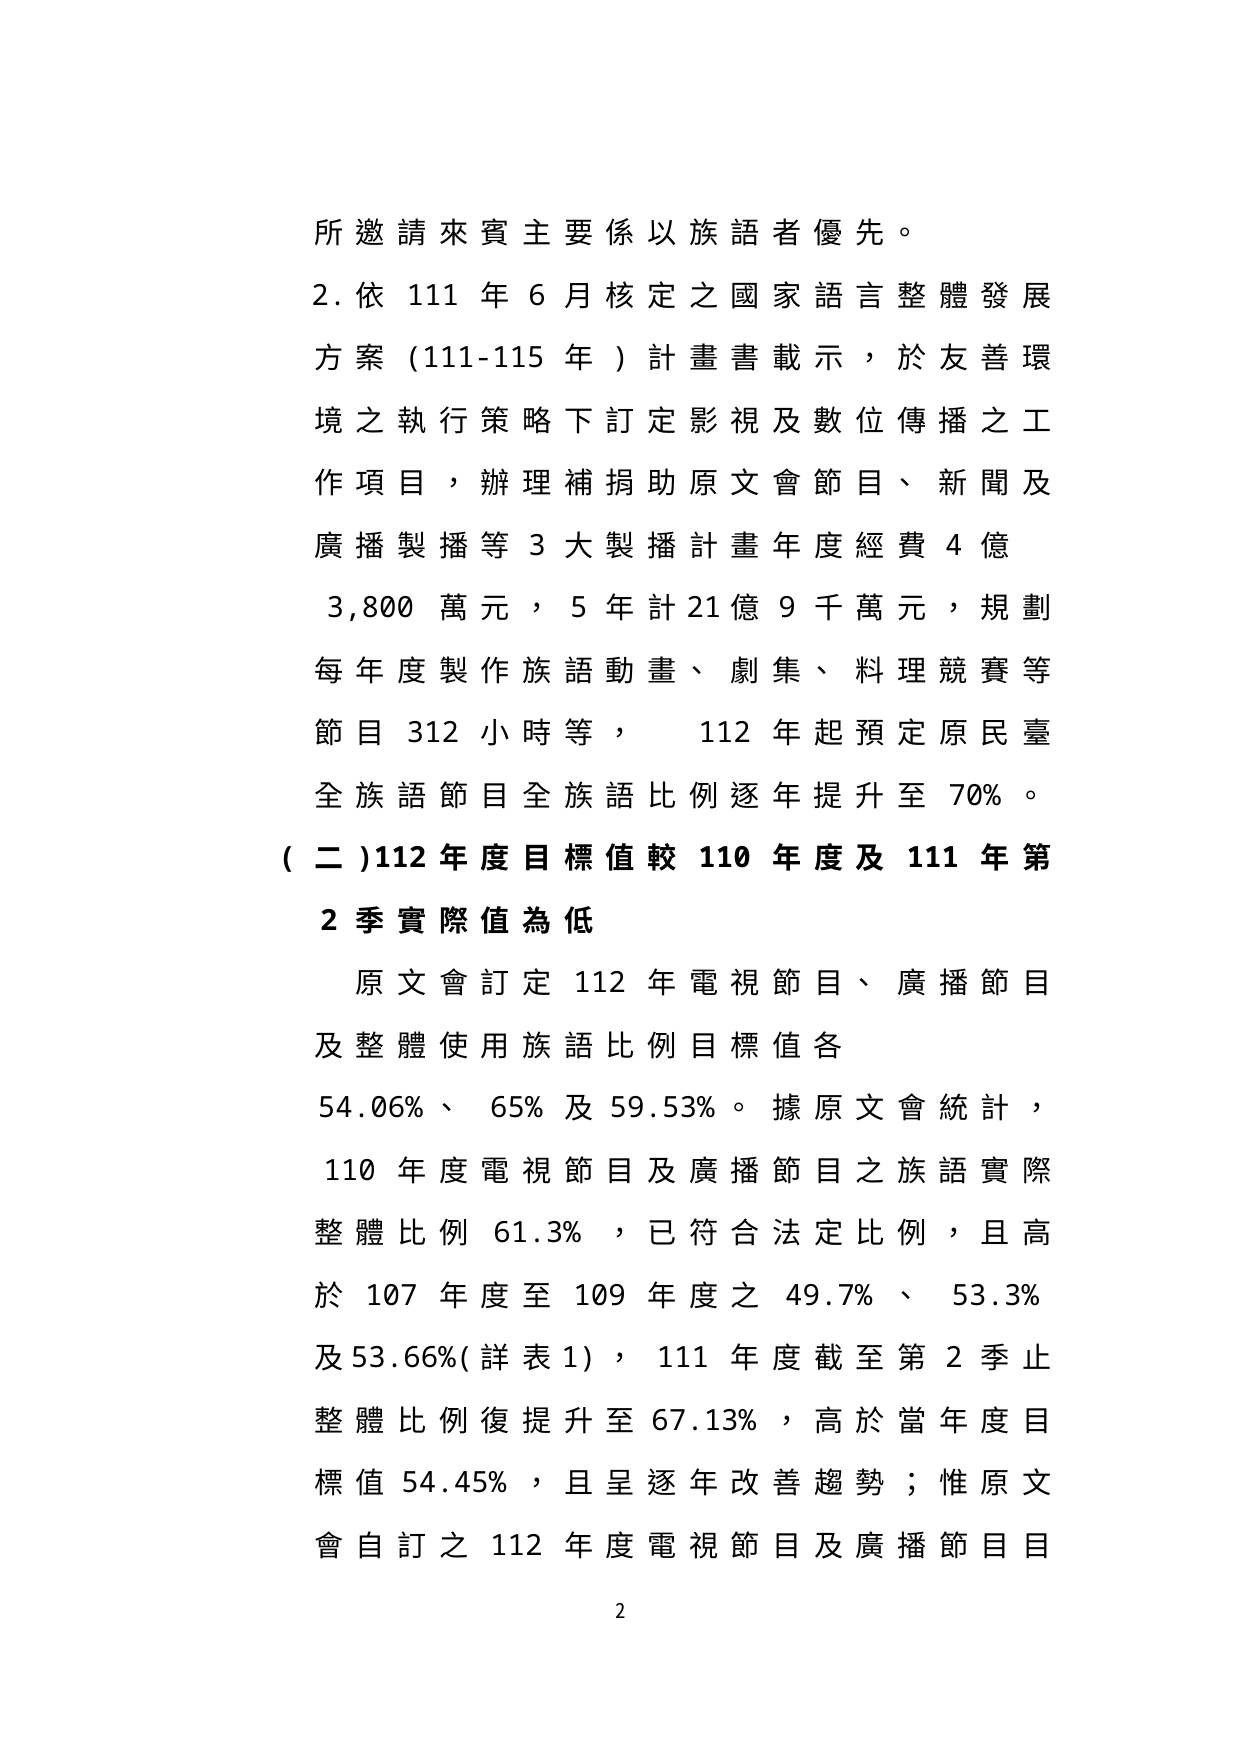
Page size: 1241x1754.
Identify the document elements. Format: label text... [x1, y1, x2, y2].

text 1.依據原住民族語言發展法第23條規定：「政府捐助之原住民族電視及廣播機構，應製作原住民族語言節目及語言學習課程，並出版原住民族語言出版品。」、「前項原住民族語言節目及課程使用原住民族語言之比例，不得低於該機構總時數之50%。」是以，原文會就族語節目比重相對較高之節目類型，如族語新聞、熊出沒之夏日連連看、族語故事書等全族語節目，所邀請來賓主要係以族語者優先。 [271, 189, 1058, 252]
text (二)112年度目標值較110年度及111年第2季實際值為低 [242, 814, 1058, 939]
text 原文會訂定112年電視節目、廣播節目及整體使用族語比例目標值各54.06%、65%及59.53%。據原文會統計，110年度電視節目及廣播節目之族語實際整體比例61.3%，已符合法定比例，且高於107年度至109年度之49.7%、53.3%及53.66%(詳表1)，111年度截至第2季止整體比例復提升至67.13%，高於當年度目標值54.45%，且呈逐年改善趨勢；惟原文會自訂之112年度電視節目及廣播節目目 [271, 939, 1058, 1564]
text 2.依111年6月核定之國家語言整體發展方案(111-115年)計畫書載示，於友善環境之執行策略下訂定影視及數位傳播之工作項目，辦理補捐助原文會節目、新聞及廣播製播等3大製播計畫年度經費4億3,800萬元，5年計21億9千萬元，規劃每年度製作族語動畫、劇集、料理競賽等節目312小時等， 112年起預定原民臺全族語節目全族語比例逐年提升至70%。 [271, 252, 1058, 814]
